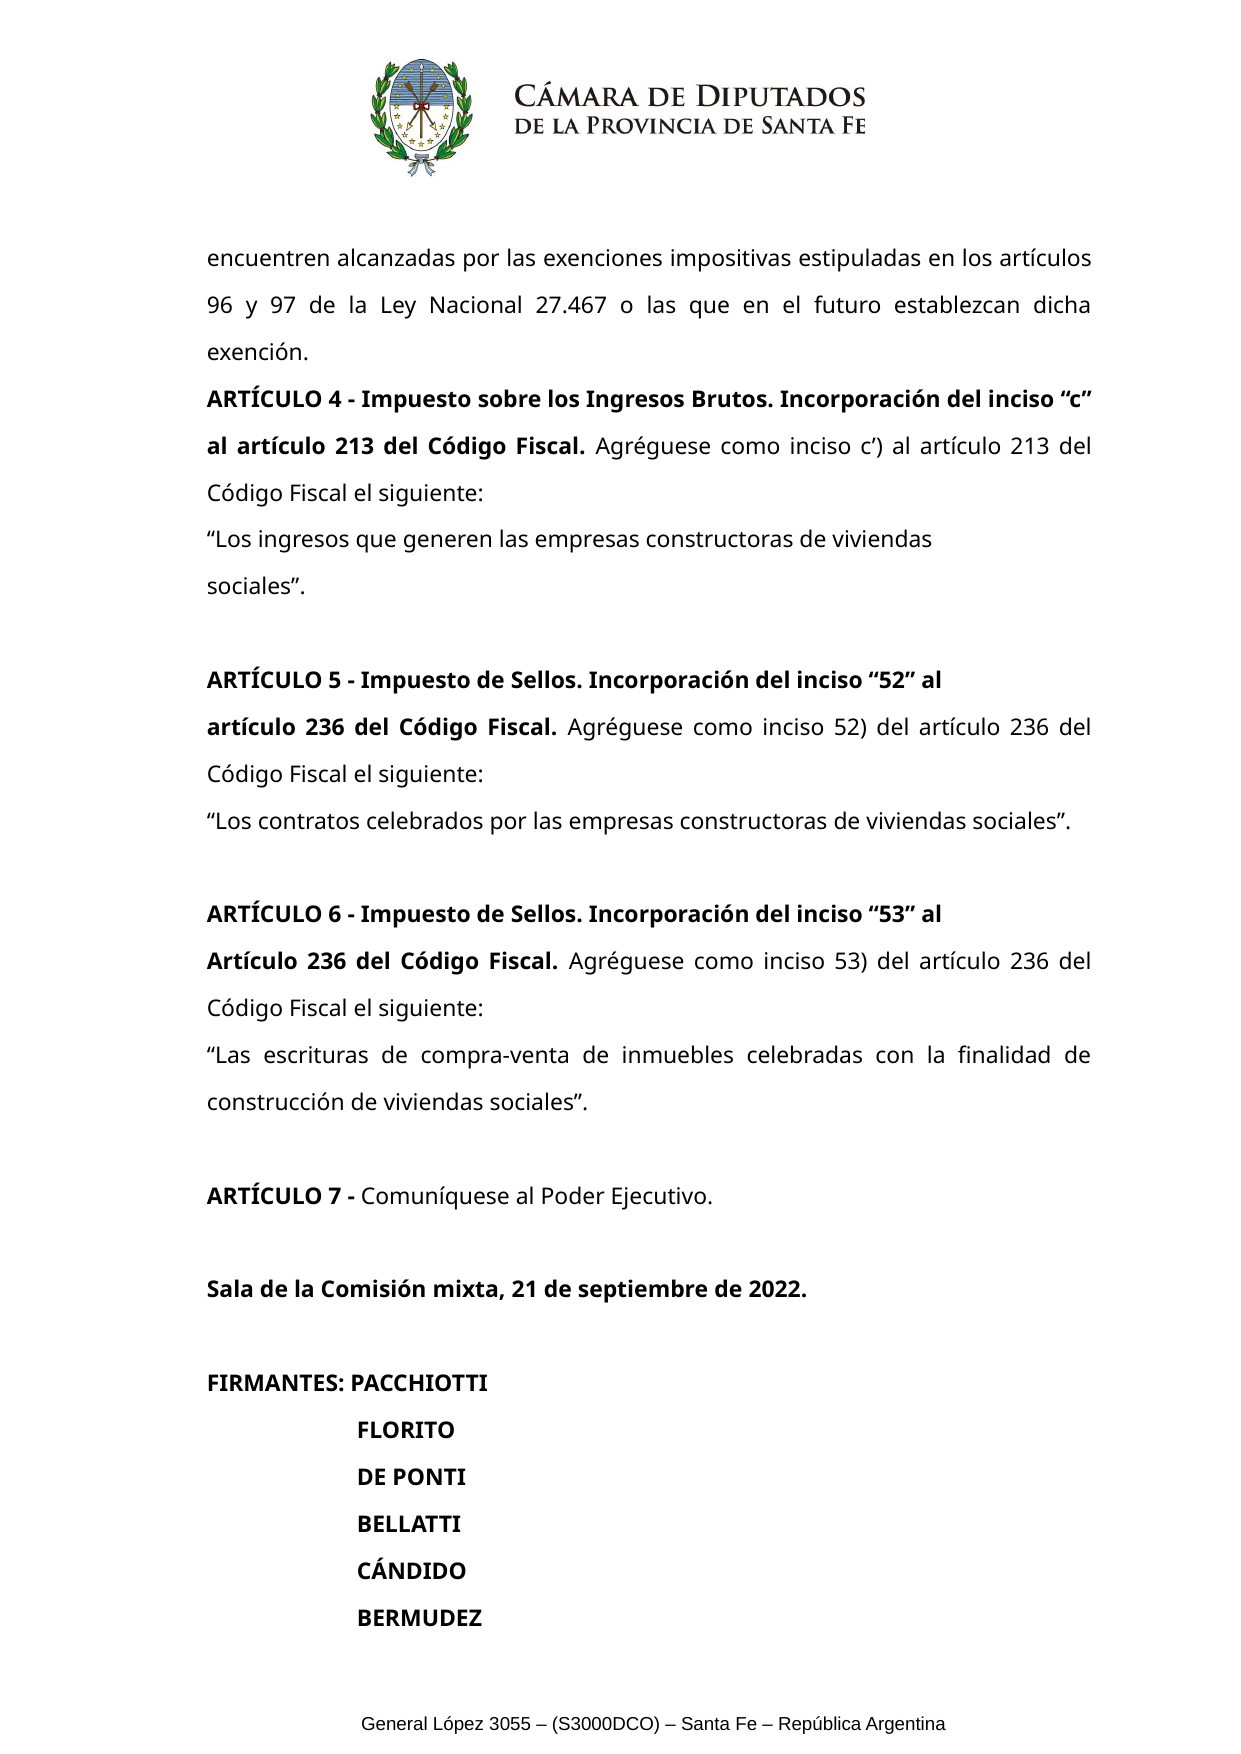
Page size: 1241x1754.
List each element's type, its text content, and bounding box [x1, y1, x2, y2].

text FIRMANTES: PACCHIOTTI [207, 1367, 1093, 1398]
text ARTÍCULO 7 - Comuníquese al Poder Ejecutivo. [207, 1180, 1093, 1211]
text BELLATTI [207, 1508, 1093, 1539]
text BERMUDEZ [207, 1602, 1093, 1633]
text “Los contratos celebrados por las empresas constructoras de viviendas sociales”. [207, 805, 1093, 836]
text “Las escrituras de compra-venta de inmuebles celebradas con la finalidad de construcción de viviendas sociales”. [207, 1039, 1093, 1117]
text DE PONTI [207, 1461, 1093, 1492]
text ARTÍCULO 4 - Impuesto sobre los Ingresos Brutos. Incorporación del inciso “c” al artículo 213 del Código Fiscal. Agréguese como inciso c’) al artículo 213 del Código Fiscal el siguiente: [207, 383, 1093, 508]
text CÁNDIDO [207, 1555, 1093, 1586]
text Sala de la Comisión mixta, 21 de septiembre de 2022. [207, 1273, 1093, 1305]
text FLORITO [207, 1414, 1093, 1445]
picture [370, 59, 866, 181]
text “Los ingresos que generen las empresas constructoras de viviendas [207, 523, 1093, 555]
text encuentren alcanzadas por las exenciones impositivas estipuladas en los artículos 96 y 97 de la Ley Nacional 27.467 o las que en el futuro establezcan dicha exención. [207, 242, 1093, 367]
text sociales”. [207, 570, 1093, 602]
text ARTÍCULO 5 - Impuesto de Sellos. Incorporación del inciso “52” al [207, 664, 1093, 695]
text ARTÍCULO 6 - Impuesto de Sellos. Incorporación del inciso “53” al [207, 898, 1093, 930]
text artículo 236 del Código Fiscal. Agréguese como inciso 52) del artículo 236 del Código Fiscal el siguiente: [207, 711, 1093, 789]
text Artículo 236 del Código Fiscal. Agréguese como inciso 53) del artículo 236 del Código Fiscal el siguiente: [207, 945, 1093, 1023]
